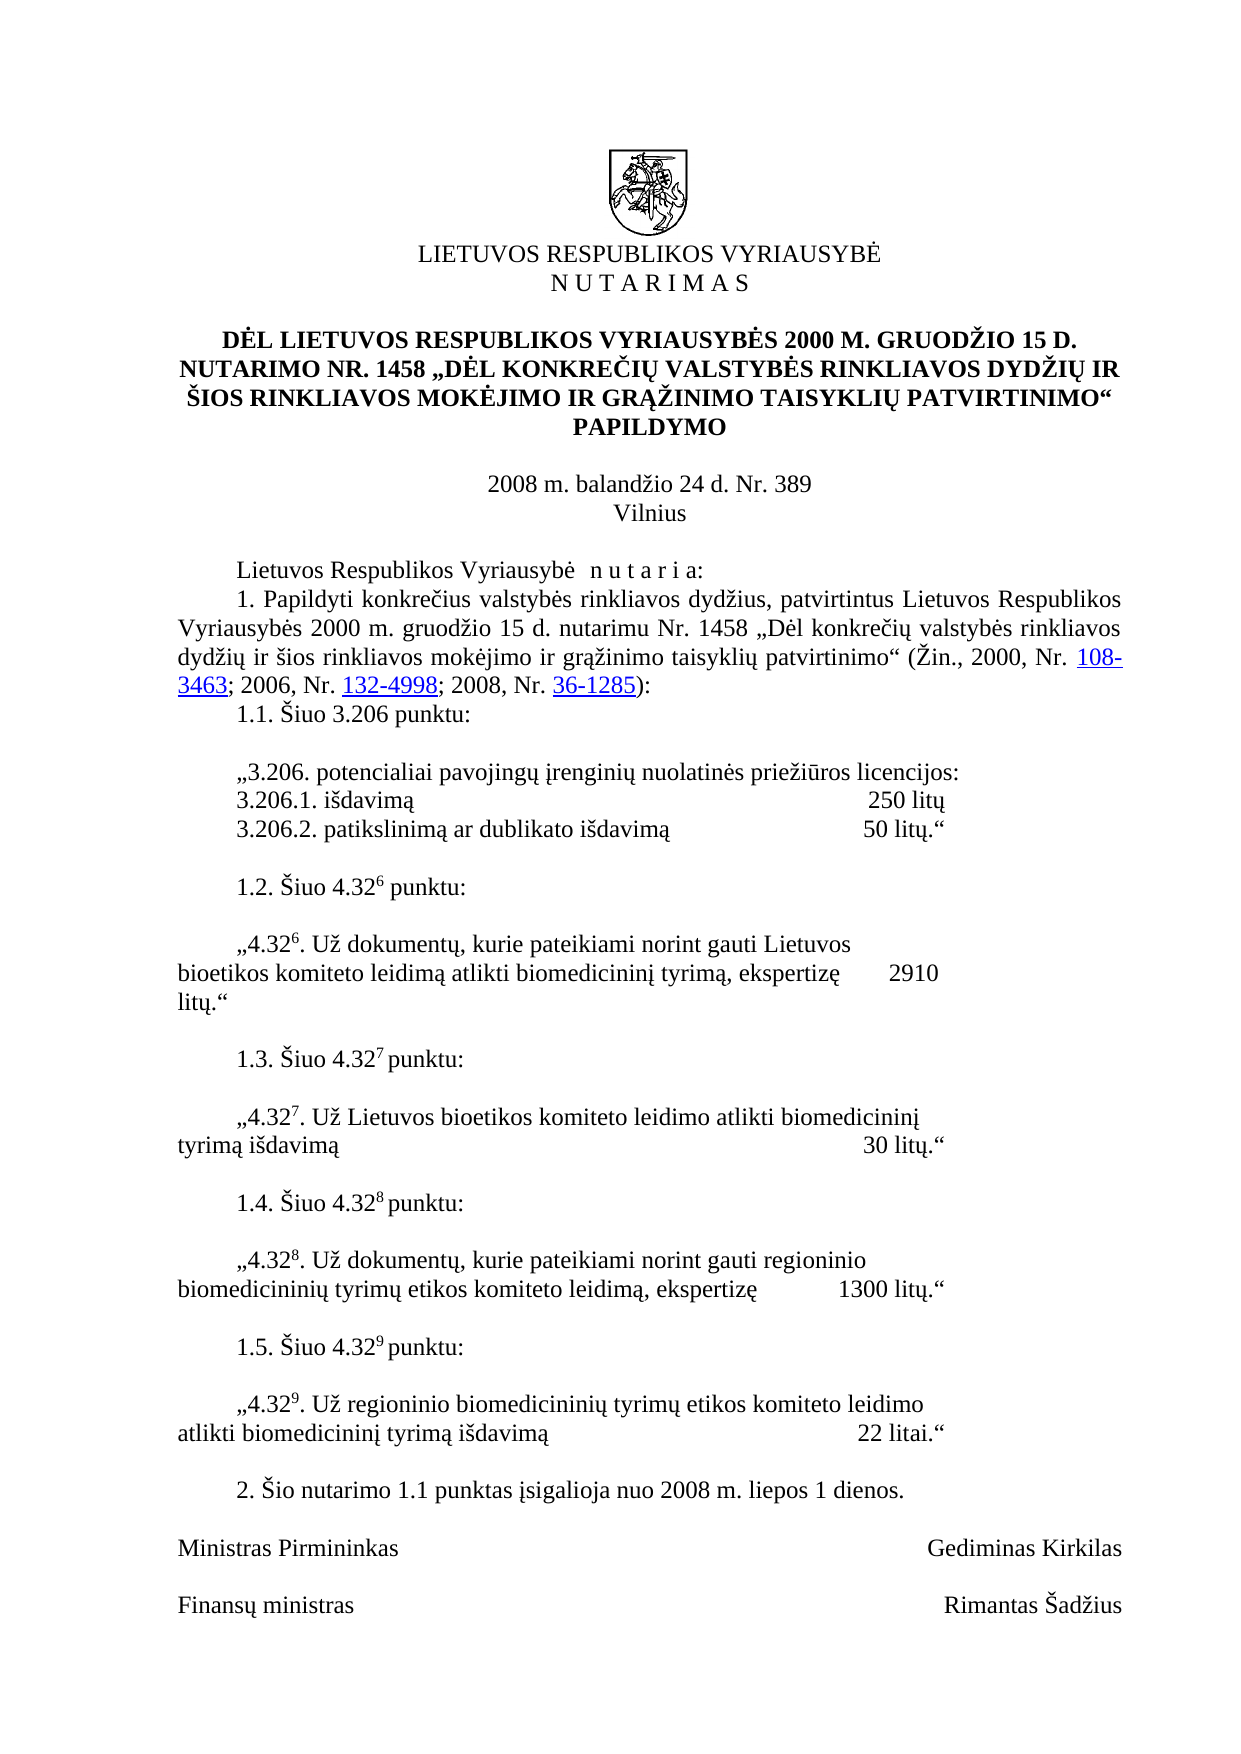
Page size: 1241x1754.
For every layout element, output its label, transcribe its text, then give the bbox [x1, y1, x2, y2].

text „4.326. Už dokumentų, kurie pateikiami norint gauti Lietuvos bioetikos komiteto leidimą atlikti biomedicininį tyrimą, ekspertizę 2910 litų.“ [177, 929, 945, 1015]
text Lietuvos Respublikos Vyriausybė [177, 239, 1122, 268]
text Ministras Pirmininkas Gediminas Kirkilas [177, 1533, 1122, 1562]
text 1.3. Šiuo 4.327 punktu: [177, 1044, 1122, 1073]
text 1. Papildyti konkrečius valstybės rinkliavos dydžius, patvirtintus Lietuvos Respublikos Vyriausybės 2000 m. gruodžio 15 d. nutarimu Nr. 1458 „Dėl konkrečių valstybės rinkliavos dydžių ir šios rinkliavos mokėjimo ir grąžinimo taisyklių patvirtinimo“ (Žin., 2000, Nr. 108-3463; 2006, Nr. 132-4998; 2008, Nr. 36-1285): [177, 584, 1122, 699]
text DĖL LIETUVOS RESPUBLIKOS VYRIAUSYBĖS 2000 M. GRUODŽIO 15 D. NUTARIMO NR. 1458 „DĖL KONKREČIŲ VALSTYBĖS RINKLIAVOS DYDŽIŲ IR ŠIOS RINKLIAVOS MOKĖJIMO IR GRĄŽINIMO TAISYKLIŲ PATVIRTINIMO“ PAPILDYMO [177, 325, 1122, 440]
text 2008 m. balandžio 24 d. Nr. 389 [177, 469, 1122, 498]
text NUTARIMAS [177, 268, 1122, 297]
text „3.206. potencialiai pavojingų įrenginių nuolatinės priežiūros licencijos: [177, 757, 1122, 785]
text 1.5. Šiuo 4.329 punktu: [177, 1332, 1122, 1360]
text Vilnius [177, 498, 1122, 527]
text 2. Šio nutarimo 1.1 punktas įsigalioja nuo 2008 m. liepos 1 dienos. [177, 1475, 1122, 1504]
text Finansų ministras Rimantas Šadžius [177, 1590, 1122, 1619]
text „4.327. Už Lietuvos bioetikos komiteto leidimo atlikti biomedicininį tyrimą išdavimą 30 litų.“ [177, 1102, 945, 1159]
text 3.206.1. išdavimą 250 litų [177, 785, 945, 814]
text 1.2. Šiuo 4.326 punktu: [177, 872, 1122, 900]
text 3.206.2. patikslinimą ar dublikato išdavimą 50 litų.“ [177, 814, 945, 843]
text „4.329. Už regioninio biomedicininių tyrimų etikos komiteto leidimo atlikti biomedicininį tyrimą išdavimą 22 litai.“ [177, 1389, 945, 1447]
text Lietuvos Respublikos Vyriausybė nutaria: [177, 555, 1122, 584]
text 1.4. Šiuo 4.328 punktu: [177, 1188, 1122, 1217]
text „4.328. Už dokumentų, kurie pateikiami norint gauti regioninio biomedicininių tyrimų etikos komiteto leidimą, ekspertizę 1300 litų.“ [177, 1245, 945, 1303]
text 1.1. Šiuo 3.206 punktu: [177, 699, 1122, 728]
